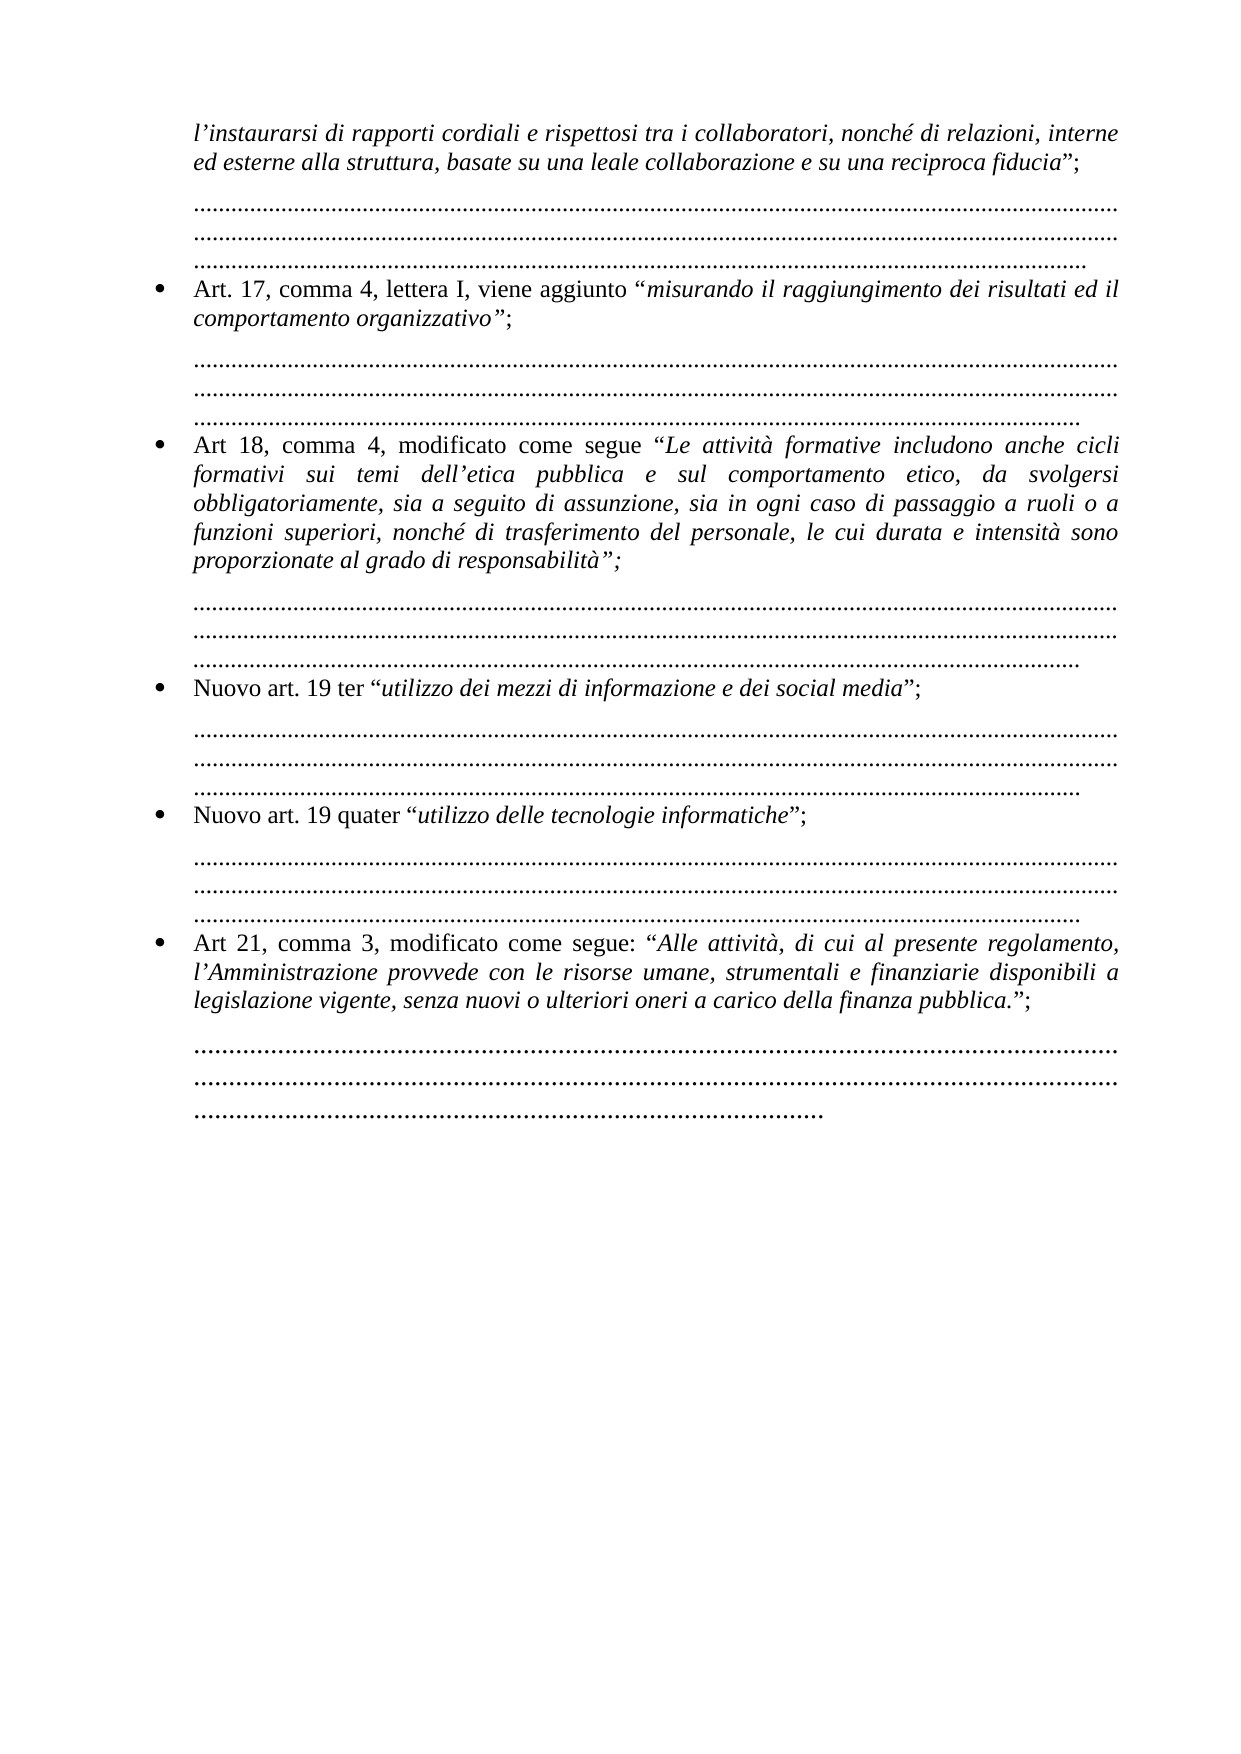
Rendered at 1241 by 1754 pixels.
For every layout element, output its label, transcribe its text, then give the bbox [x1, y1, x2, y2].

list ...................................................................................................................................................................................................................................................................................................................................................................................................................................................... [156, 714, 1122, 801]
list Art 21, comma 3, modificato come segue: “Alle attività, di cui al presente regolamento, l’Amministrazione provvede con le risorse umane, strumentali e finanziarie disponibili a legislazione vigente, senza nuovi o ulteriori oneri a carico della finanza pubblica.”; [156, 928, 1122, 1014]
list Art. 17, comma 4, lettera I, viene aggiunto “misurando il raggiungimento dei risultati ed il comportamento organizzativo”; [156, 274, 1122, 332]
list ....................................................................................................................................................................................................................................................................................................................................................................................................................................................... [156, 188, 1122, 274]
list ...................................................................................................................................................................................................................................................................................................................................................................................................................................................... [156, 344, 1122, 431]
list Art 18, comma 4, modificato come segue “Le attività formative includono anche cicli formativi sui temi dell’etica pubblica e sul comportamento etico, da svolgersi obbligatoriamente, sia a seguito di assunzione, sia in ogni caso di passaggio a ruoli o a funzioni superiori, nonché di trasferimento del personale, le cui durata e intensità sono proporzionate al grado di responsabilità”; [156, 431, 1122, 574]
list Nuovo art. 19 quater “utilizzo delle tecnologie informatiche”; [156, 801, 1122, 829]
list ...................................................................................................................................................................................................................................................................................................................................................................................................................................................... [156, 842, 1122, 928]
list ...................................................................................................................................................................................................................................................................................................................................................................................................................................................... [156, 587, 1122, 673]
list Nuovo art. 19 ter “utilizzo dei mezzi di informazione e dei social media”; [156, 673, 1122, 702]
list .................................................................................................................................................................................................................................................................................................................................................................. [156, 1027, 1122, 1124]
list l’instaurarsi di rapporti cordiali e rispettosi tra i collaboratori, nonché di relazioni, interne ed esterne alla struttura, basate su una leale collaborazione e su una reciproca fiducia”; [156, 118, 1122, 176]
